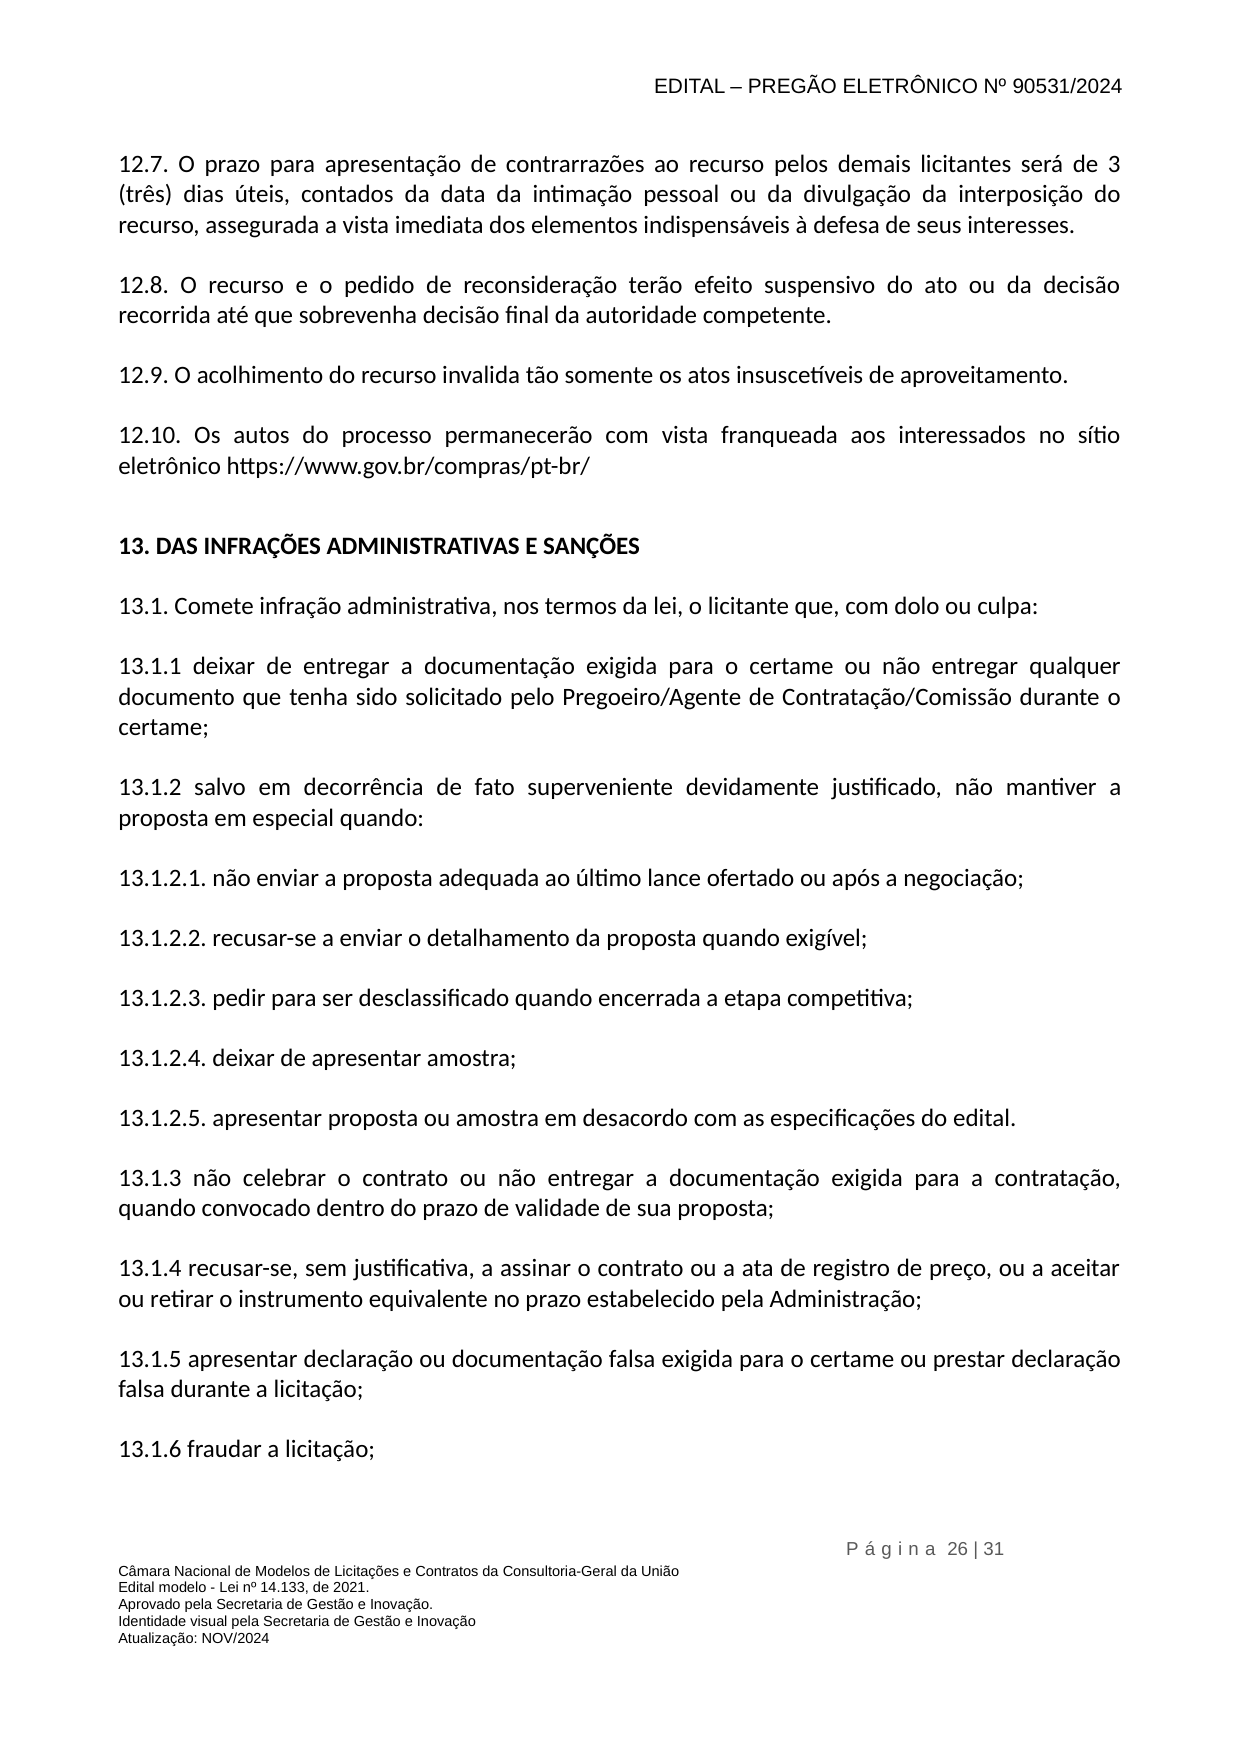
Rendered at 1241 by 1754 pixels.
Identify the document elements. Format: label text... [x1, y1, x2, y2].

text 13.1.2.4. deixar de apresentar amostra; [118, 1042, 1122, 1072]
text 12.10. Os autos do processo permanecerão com vista franqueada aos interessados no sítio eletrônico https://www.gov.br/compras/pt-br/ [118, 419, 1122, 480]
text 13.1. Comete infração administrativa, nos termos da lei, o licitante que, com dolo ou culpa: [118, 590, 1122, 621]
text 13.1.2.3. pedir para ser desclassificado quando encerrada a etapa competitiva; [118, 982, 1122, 1012]
text 13.1.2 salvo em decorrência de fato superveniente devidamente justificado, não mantiver a proposta em especial quando: [118, 771, 1122, 832]
text 13.1.3 não celebrar o contrato ou não entregar a documentação exigida para a contratação, quando convocado dentro do prazo de validade de sua proposta; [118, 1162, 1122, 1223]
text 13.1.2.1. não enviar a proposta adequada ao último lance ofertado ou após a negociação; [118, 862, 1122, 892]
subtitle 13. DAS INFRAÇÕES ADMINISTRATIVAS E SANÇÕES [118, 530, 1122, 561]
text 13.1.1 deixar de entregar a documentação exigida para o certame ou não entregar qualquer documento que tenha sido solicitado pelo Pregoeiro/Agente de Contratação/Comissão durante o certame; [118, 650, 1122, 742]
text 12.8. O recurso e o pedido de reconsideração terão efeito suspensivo do ato ou da decisão recorrida até que sobrevenha decisão final da autoridade competente. [118, 269, 1122, 330]
text 13.1.2.2. recusar-se a enviar o detalhamento da proposta quando exigível; [118, 922, 1122, 952]
text 13.1.2.5. apresentar proposta ou amostra em desacordo com as especificações do edital. [118, 1102, 1122, 1132]
text 13.1.5 apresentar declaração ou documentação falsa exigida para o certame ou prestar declaração falsa durante a licitação; [118, 1343, 1122, 1404]
text 13.1.4 recusar-se, sem justificativa, a assinar o contrato ou a ata de registro de preço, ou a aceitar ou retirar o instrumento equivalente no prazo estabelecido pela Administração; [118, 1252, 1122, 1313]
text 12.9. O acolhimento do recurso invalida tão somente os atos insuscetíveis de aproveitamento. [118, 359, 1122, 390]
text 12.7. O prazo para apresentação de contrarrazões ao recurso pelos demais licitantes será de 3 (três) dias úteis, contados da data da intimação pessoal ou da divulgação da interposição do recurso, assegurada a vista imediata dos elementos indispensáveis à defesa de seus interesses. [118, 148, 1122, 239]
text 13.1.6 fraudar a licitação; [118, 1433, 1122, 1464]
